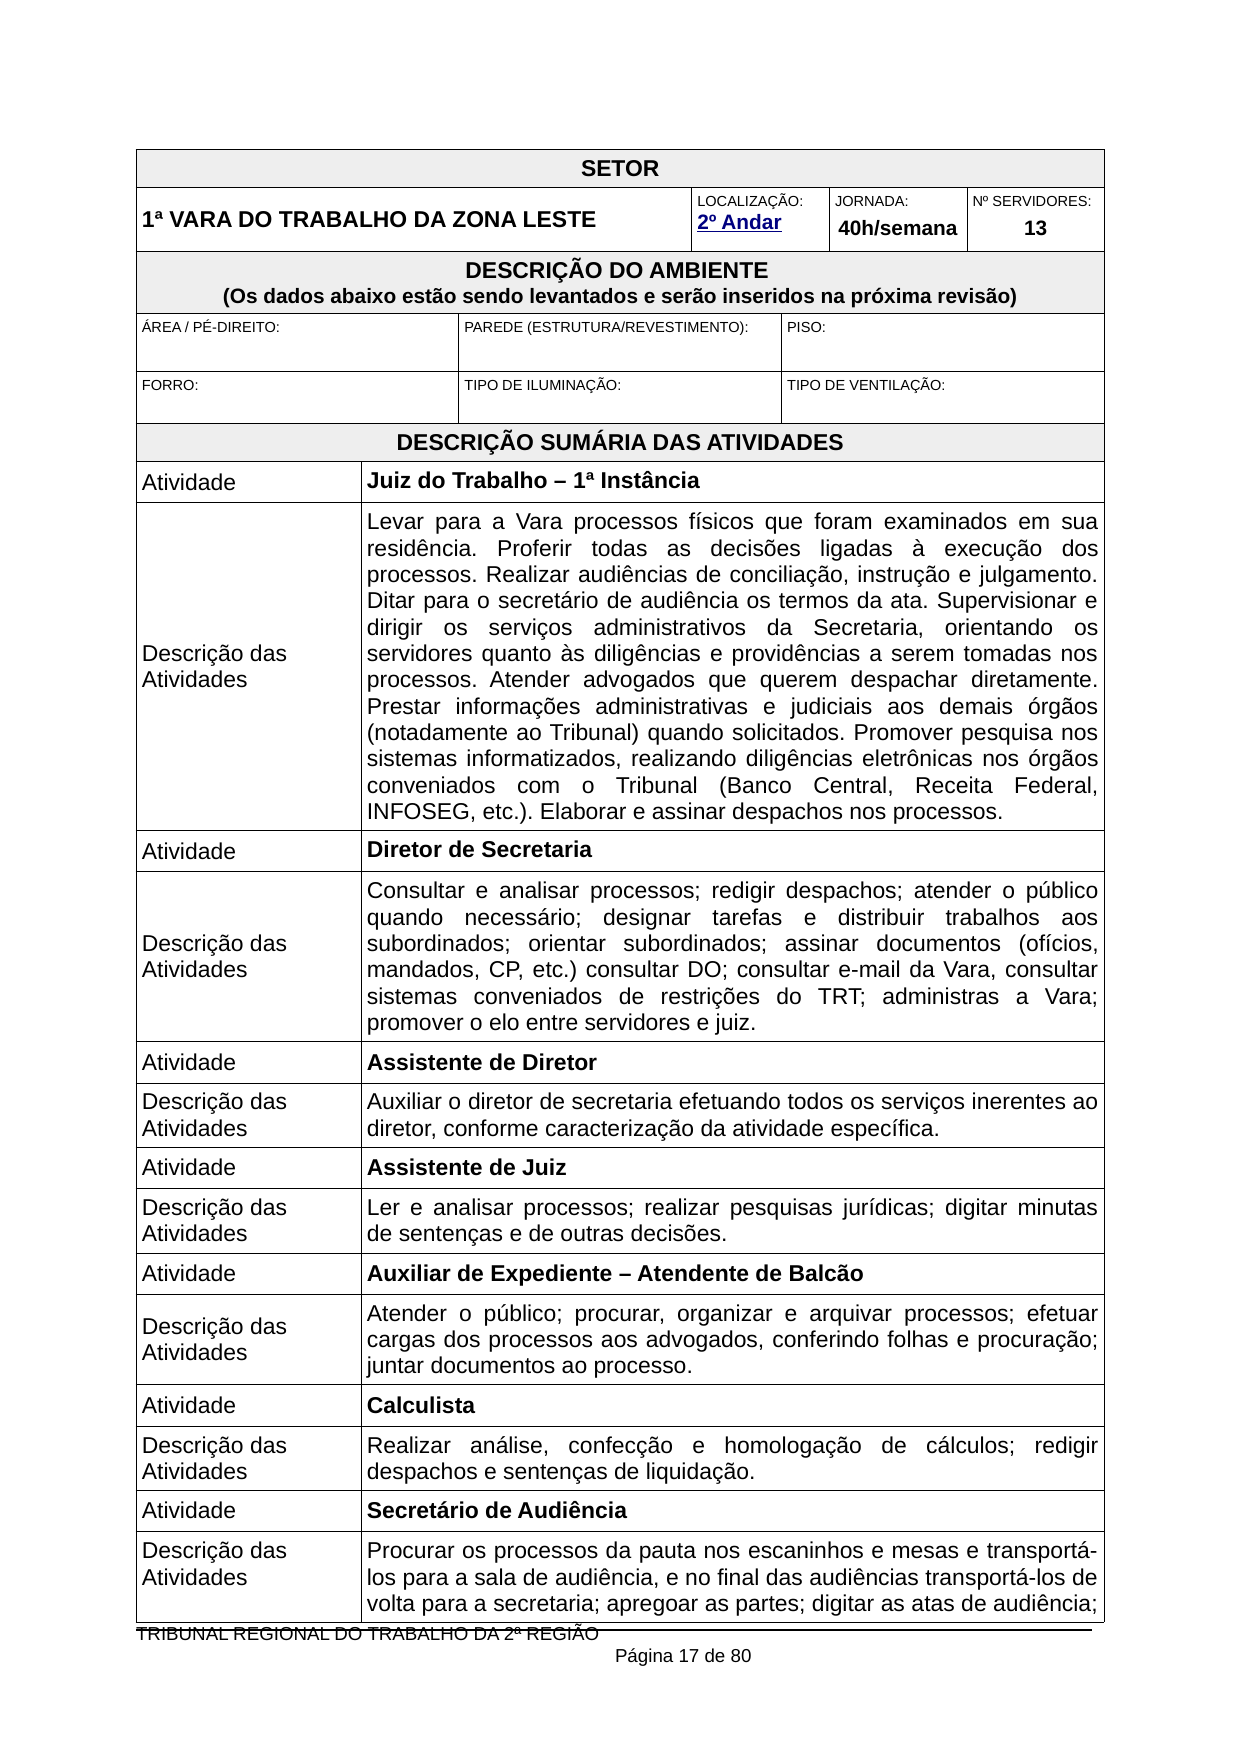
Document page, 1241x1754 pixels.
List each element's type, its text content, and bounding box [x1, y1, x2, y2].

table_cell LOCALIZAÇÃO: 2º Andar [692, 188, 829, 251]
table_cell Atividade [137, 1385, 361, 1426]
table_cell JORNADA: 40h/semana [830, 188, 967, 251]
table_cell Secretário de Audiência [362, 1491, 1104, 1531]
table_cell Atividade [137, 1042, 361, 1082]
table_cell FORRO: [137, 372, 458, 423]
table_cell Descrição das Atividades [137, 1427, 361, 1490]
table_cell TIPO DE ILUMINAÇÃO: [459, 372, 781, 423]
table_header SETOR [137, 150, 1104, 187]
table_cell DESCRIÇÃO DO AMBIENTE (Os dados abaixo estão sendo levantados e serão inseridos na próxima revisão) [137, 252, 1104, 313]
table_cell Juiz do Trabalho – 1ª Instância [362, 462, 1104, 502]
table_cell Atividade [137, 462, 361, 502]
table_cell Consultar e analisar processos; redigir despachos; atender o público quando necessário; designar tarefas e distribuir trabalhos aos subordinados; orientar subordinados; assinar documentos (ofícios, mandados, CP, etc.) consultar DO; consultar e-mail da Vara, consultar sistemas conveniados de restrições do TRT; administras a Vara; promover o elo entre servidores e juiz. [362, 872, 1104, 1041]
table_cell 1ª VARA DO TRABALHO DA ZONA LESTE [137, 188, 691, 251]
table_cell Levar para a Vara processos físicos que foram examinados em sua residência. Proferir todas as decisões ligadas à execução dos processos. Realizar audiências de conciliação, instrução e julgamento. Ditar para o secretário de audiência os termos da ata. Supervisionar e dirigir os serviços administrativos da Secretaria, orientando os servidores quanto às diligências e providências a serem tomadas nos processos. Atender advogados que querem despachar diretamente. Prestar informações administrativas e judiciais aos demais órgãos (notadamente ao Tribunal) quando solicitados. Promover pesquisa nos sistemas informatizados, realizando diligências eletrônicas nos órgãos conveniados com o Tribunal (Banco Central, Receita Federal, INFOSEG, etc.). Elaborar e assinar despachos nos processos. [362, 503, 1104, 830]
table_cell Atividade [137, 1254, 361, 1294]
table_cell Ler e analisar processos; realizar pesquisas jurídicas; digitar minutas de sentenças e de outras decisões. [362, 1189, 1104, 1252]
table_cell Assistente de Diretor [362, 1042, 1104, 1082]
table_cell Descrição das Atividades [137, 1295, 361, 1384]
table_cell Descrição das Atividades [137, 1084, 361, 1147]
table_cell Descrição das Atividades [137, 1532, 361, 1622]
table_cell Auxiliar o diretor de secretaria efetuando todos os serviços inerentes ao diretor, conforme caracterização da atividade específica. [362, 1084, 1104, 1147]
table_cell Descrição das Atividades [137, 872, 361, 1041]
table_cell Atividade [137, 831, 361, 871]
table_cell Realizar análise, confecção e homologação de cálculos; redigir despachos e sentenças de liquidação. [362, 1427, 1104, 1490]
table_cell Atender o público; procurar, organizar e arquivar processos; efetuar cargas dos processos aos advogados, conferindo folhas e procuração; juntar documentos ao processo. [362, 1295, 1104, 1384]
table_cell TIPO DE VENTILAÇÃO: [782, 372, 1104, 423]
table_cell ÁREA / PÉ-DIREITO: [137, 314, 458, 371]
table_cell Assistente de Juiz [362, 1148, 1104, 1188]
table_cell Nº SERVIDORES: 13 [968, 188, 1104, 251]
table_cell Procurar os processos da pauta nos escaninhos e mesas e transportá-los para a sala de audiência, e no final das audiências transportá-los de volta para a secretaria; apregoar as partes; digitar as atas de audiência; [362, 1532, 1104, 1622]
table_cell Descrição das Atividades [137, 503, 361, 830]
table_cell Descrição das Atividades [137, 1189, 361, 1252]
table_cell DESCRIÇÃO SUMÁRIA DAS ATIVIDADES [137, 424, 1104, 461]
table_cell Auxiliar de Expediente – Atendente de Balcão [362, 1254, 1104, 1294]
table_cell PAREDE (ESTRUTURA/REVESTIMENTO): [459, 314, 781, 371]
table_cell Diretor de Secretaria [362, 831, 1104, 871]
table_cell Calculista [362, 1385, 1104, 1426]
table_cell Atividade [137, 1148, 361, 1188]
table_cell PISO: [782, 314, 1104, 371]
table_cell Atividade [137, 1491, 361, 1531]
